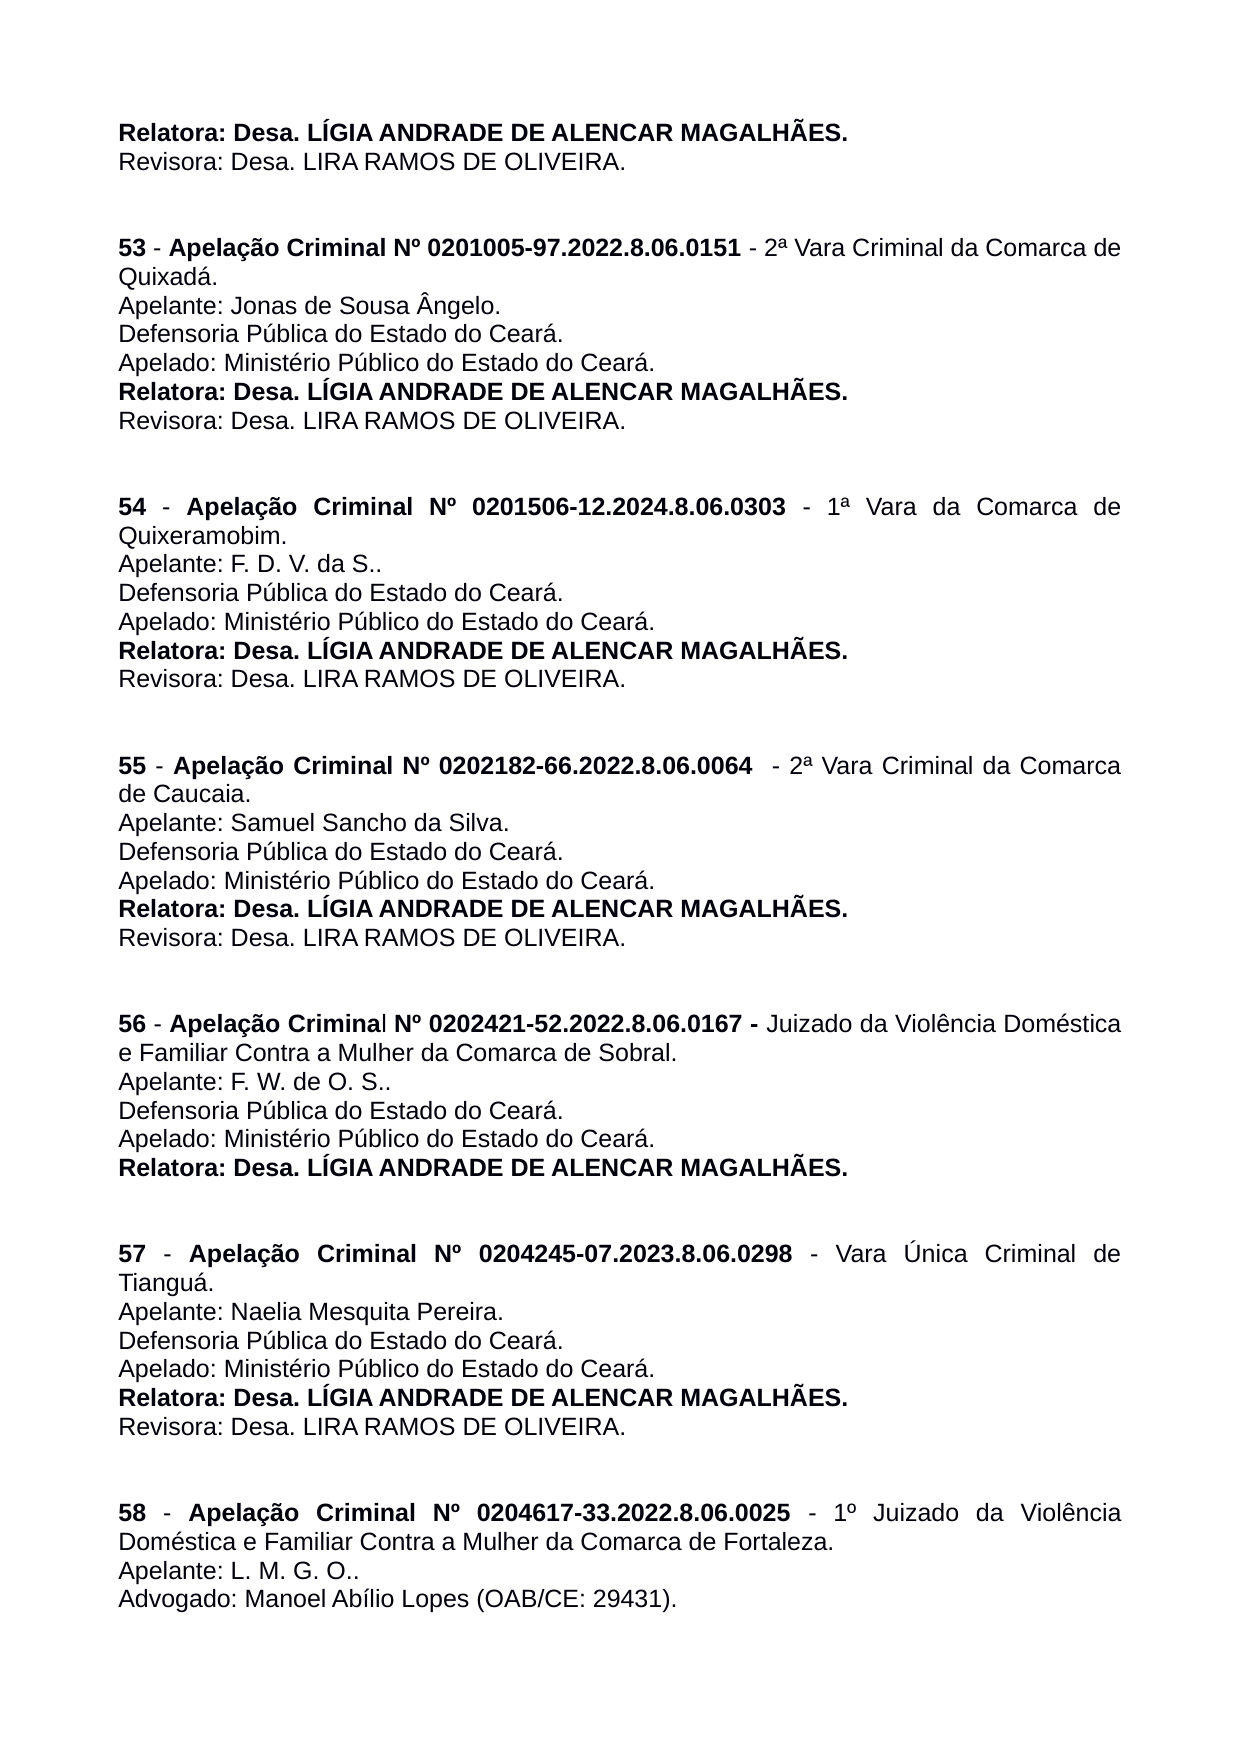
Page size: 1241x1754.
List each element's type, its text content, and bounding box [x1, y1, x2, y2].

text Revisora: Desa. LIRA RAMOS DE OLIVEIRA. [118, 147, 1122, 176]
text Apelado: Ministério Público do Estado do Ceará. [118, 607, 1122, 636]
text Apelante: F. W. de O. S.. [118, 1067, 1122, 1096]
text Advogado: Manoel Abílio Lopes (OAB/CE: 29431). [118, 1584, 1122, 1613]
text Revisora: Desa. LIRA RAMOS DE OLIVEIRA. [118, 406, 1122, 434]
text Revisora: Desa. LIRA RAMOS DE OLIVEIRA. [118, 664, 1122, 693]
text Apelado: Ministério Público do Estado do Ceará. [118, 1354, 1122, 1383]
text Relatora: Desa. LÍGIA ANDRADE DE ALENCAR MAGALHÃES. [118, 1153, 1122, 1182]
text Apelante: Naelia Mesquita Pereira. [118, 1297, 1122, 1326]
text 58 - Apelação Criminal Nº 0204617-33.2022.8.06.0025 - 1º Juizado da Violência Doméstica e Familiar Contra a Mulher da Comarca de Fortaleza. [118, 1498, 1122, 1556]
text 53 - Apelação Criminal Nº 0201005-97.2022.8.06.0151 - 2ª Vara Criminal da Comarca de Quixadá. [118, 233, 1122, 291]
text Apelante: L. M. G. O.. [118, 1556, 1122, 1584]
text Revisora: Desa. LIRA RAMOS DE OLIVEIRA. [118, 1412, 1122, 1441]
text Apelado: Ministério Público do Estado do Ceará. [118, 866, 1122, 894]
text 57 - Apelação Criminal Nº 0204245-07.2023.8.06.0298 - Vara Única Criminal de Tianguá. [118, 1239, 1122, 1297]
text Defensoria Pública do Estado do Ceará. [118, 319, 1122, 348]
text Apelante: Samuel Sancho da Silva. [118, 808, 1122, 837]
text Relatora: Desa. LÍGIA ANDRADE DE ALENCAR MAGALHÃES. [118, 1383, 1122, 1412]
text Apelante: Jonas de Sousa Ângelo. [118, 291, 1122, 319]
text Relatora: Desa. LÍGIA ANDRADE DE ALENCAR MAGALHÃES. [118, 118, 1122, 147]
text Revisora: Desa. LIRA RAMOS DE OLIVEIRA. [118, 923, 1122, 952]
text 55 - Apelação Criminal Nº 0202182-66.2022.8.06.0064 - 2ª Vara Criminal da Comarca de Caucaia. [118, 751, 1122, 808]
text Defensoria Pública do Estado do Ceará. [118, 1096, 1122, 1124]
text Relatora: Desa. LÍGIA ANDRADE DE ALENCAR MAGALHÃES. [118, 377, 1122, 406]
text Relatora: Desa. LÍGIA ANDRADE DE ALENCAR MAGALHÃES. [118, 894, 1122, 923]
text Relatora: Desa. LÍGIA ANDRADE DE ALENCAR MAGALHÃES. [118, 636, 1122, 664]
text Defensoria Pública do Estado do Ceará. [118, 837, 1122, 866]
text Apelado: Ministério Público do Estado do Ceará. [118, 1124, 1122, 1153]
text Apelante: F. D. V. da S.. [118, 549, 1122, 578]
text Defensoria Pública do Estado do Ceará. [118, 578, 1122, 607]
text Defensoria Pública do Estado do Ceará. [118, 1326, 1122, 1354]
text 56 - Apelação Criminal Nº 0202421-52.2022.8.06.0167 - Juizado da Violência Doméstica e Familiar Contra a Mulher da Comarca de Sobral. [118, 1009, 1122, 1067]
text 54 - Apelação Criminal Nº 0201506-12.2024.8.06.0303 - 1ª Vara da Comarca de Quixeramobim. [118, 492, 1122, 549]
text Apelado: Ministério Público do Estado do Ceará. [118, 348, 1122, 377]
